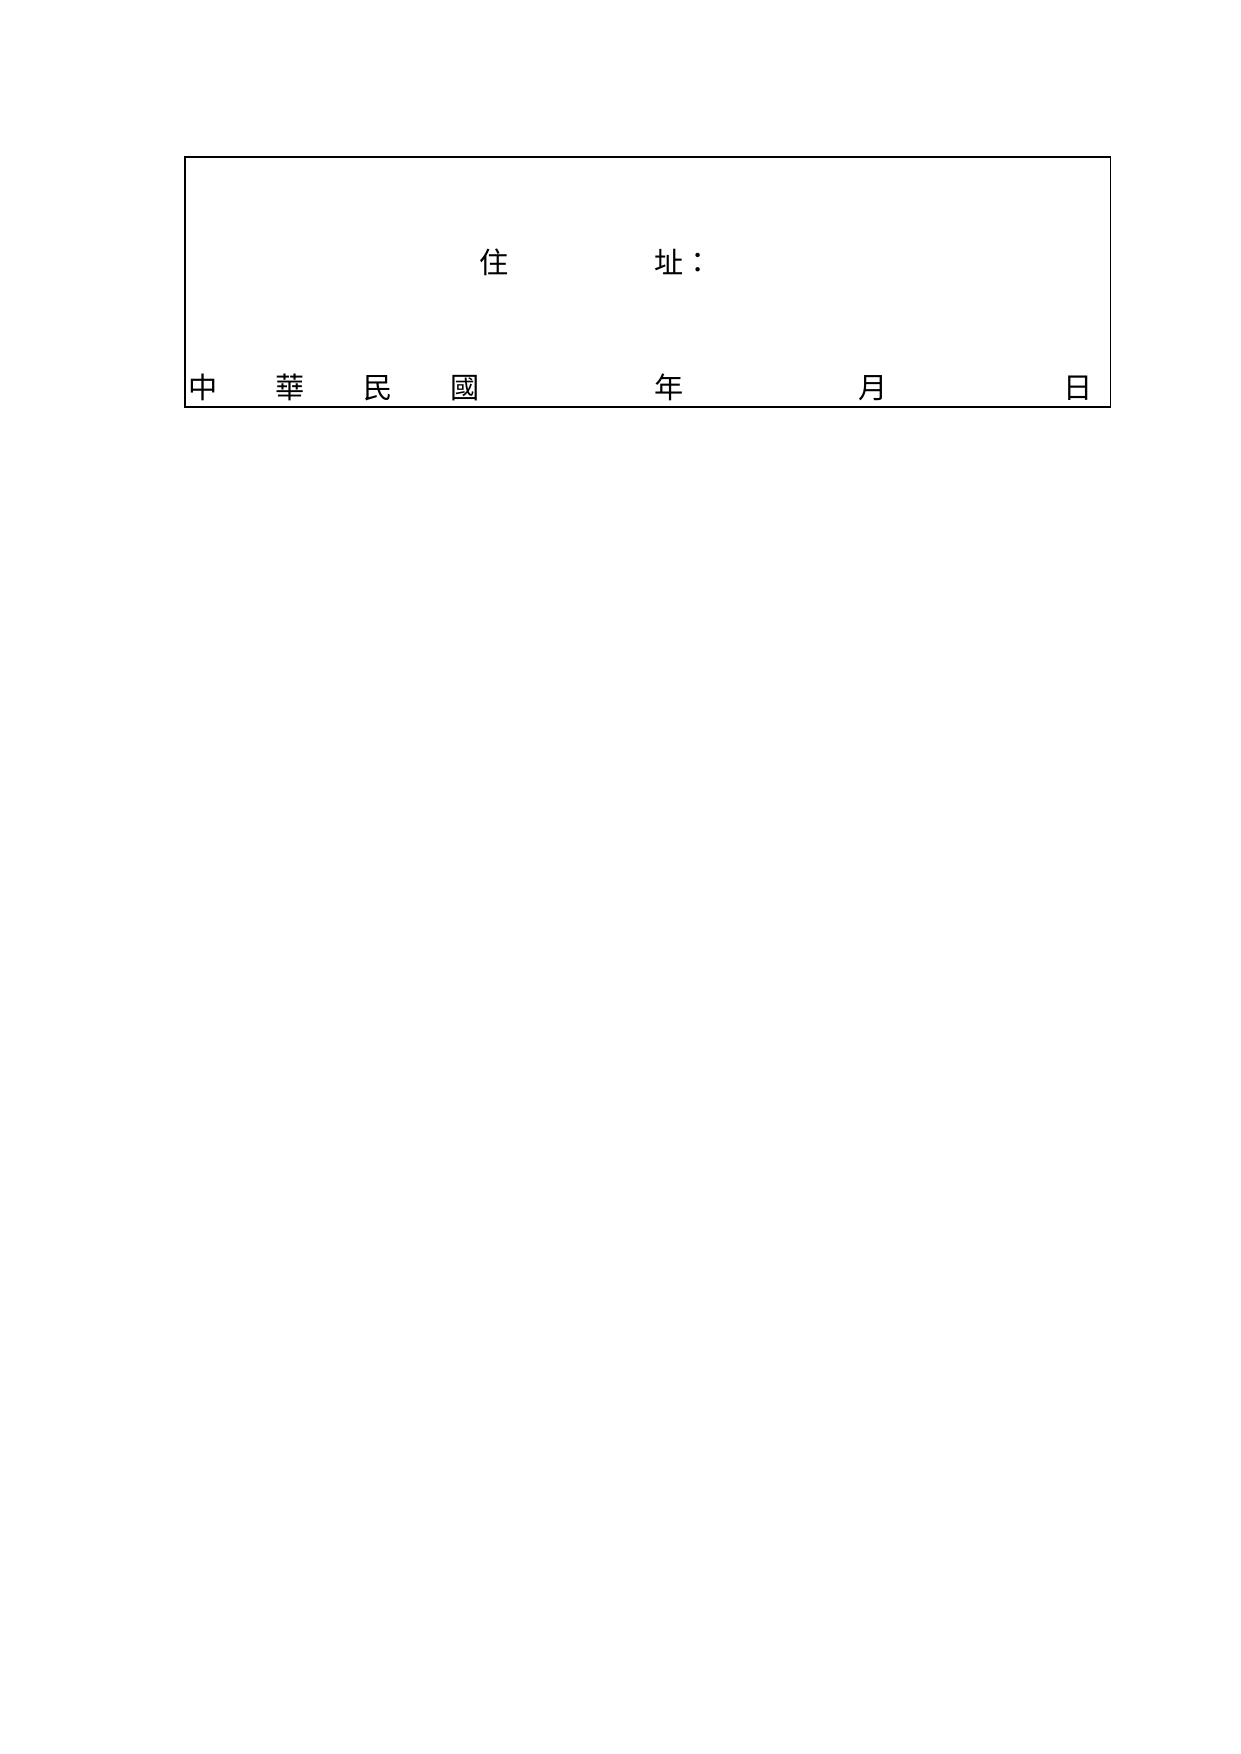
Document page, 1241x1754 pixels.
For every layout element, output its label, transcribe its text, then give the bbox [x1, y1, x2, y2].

table_header 住 址： 中 華 民 國 年 月 日 [186, 158, 1110, 406]
